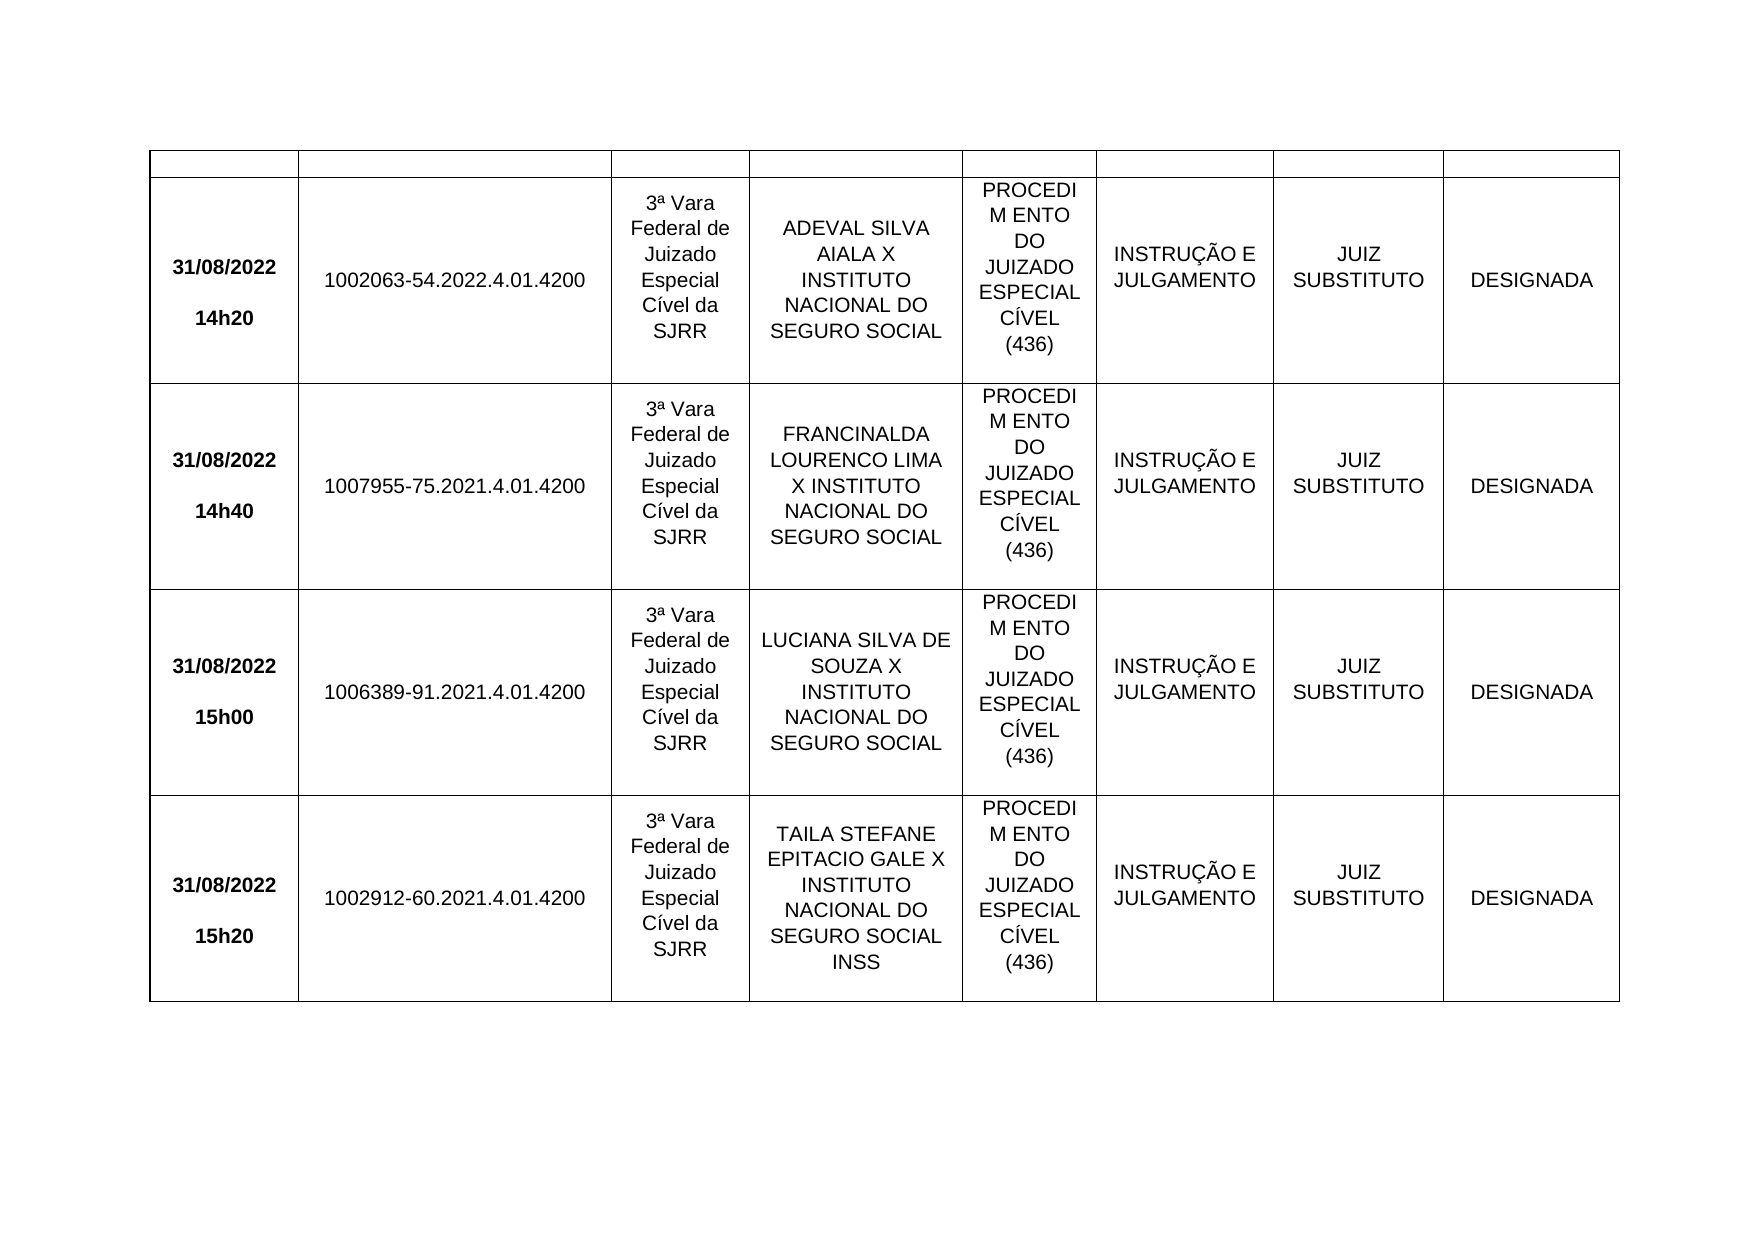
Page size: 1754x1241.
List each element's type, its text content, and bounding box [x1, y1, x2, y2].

table_cell 31/08/2022 14h40 [151, 384, 298, 589]
table_cell 3ª Vara Federal de Juizado Especial Cível da SJRR [612, 590, 749, 795]
table_cell [299, 151, 611, 177]
table_cell 1002912-60.2021.4.01.4200 [299, 796, 611, 1001]
table_cell [963, 151, 1096, 177]
table_cell 31/08/2022 15h20 [151, 796, 298, 1001]
table_cell ADEVAL SILVA AIALA X INSTITUTO NACIONAL DO SEGURO SOCIAL [750, 178, 962, 383]
table_cell 1007955-75.2021.4.01.4200 [299, 384, 611, 589]
table_cell 3ª Vara Federal de Juizado Especial Cível da SJRR [612, 178, 749, 383]
table_cell [750, 151, 962, 177]
table_cell [1274, 151, 1443, 177]
table_cell LUCIANA SILVA DE SOUZA X INSTITUTO NACIONAL DO SEGURO SOCIAL [750, 590, 962, 795]
table_cell [1444, 151, 1619, 177]
table_cell 3ª Vara Federal de Juizado Especial Cível da SJRR [612, 384, 749, 589]
table_cell INSTRUÇÃO E JULGAMENTO [1097, 590, 1273, 795]
table_cell 1006389-91.2021.4.01.4200 [299, 590, 611, 795]
table_cell 1002063-54.2022.4.01.4200 [299, 178, 611, 383]
table_cell PROCEDIM ENTO DO JUIZADO ESPECIAL CÍVEL (436) [963, 590, 1096, 795]
table_cell FRANCINALDA LOURENCO LIMA X INSTITUTO NACIONAL DO SEGURO SOCIAL [750, 384, 962, 589]
table_cell TAILA STEFANE EPITACIO GALE X INSTITUTO NACIONAL DO SEGURO SOCIAL INSS [750, 796, 962, 1001]
table_cell INSTRUÇÃO E JULGAMENTO [1097, 178, 1273, 383]
table_cell INSTRUÇÃO E JULGAMENTO [1097, 384, 1273, 589]
table_cell DESIGNADA [1444, 384, 1619, 589]
table_cell JUIZ SUBSTITUTO [1274, 178, 1443, 383]
table_cell PROCEDIM ENTO DO JUIZADO ESPECIAL CÍVEL (436) [963, 384, 1096, 589]
table_cell 31/08/2022 14h20 [151, 178, 298, 383]
table_cell JUIZ SUBSTITUTO [1274, 796, 1443, 1001]
table_cell DESIGNADA [1444, 178, 1619, 383]
table_cell DESIGNADA [1444, 590, 1619, 795]
table_cell JUIZ SUBSTITUTO [1274, 384, 1443, 589]
table_cell DESIGNADA [1444, 796, 1619, 1001]
table_cell PROCEDIM ENTO DO JUIZADO ESPECIAL CÍVEL (436) [963, 796, 1096, 1001]
table_cell [151, 151, 298, 177]
table_cell 3ª Vara Federal de Juizado Especial Cível da SJRR [612, 796, 749, 1001]
table_cell PROCEDIM ENTO DO JUIZADO ESPECIAL CÍVEL (436) [963, 178, 1096, 383]
table_cell [612, 151, 749, 177]
table_cell JUIZ SUBSTITUTO [1274, 590, 1443, 795]
table_cell 31/08/2022 15h00 [151, 590, 298, 795]
table_cell INSTRUÇÃO E JULGAMENTO [1097, 796, 1273, 1001]
table_cell [1097, 151, 1273, 177]
